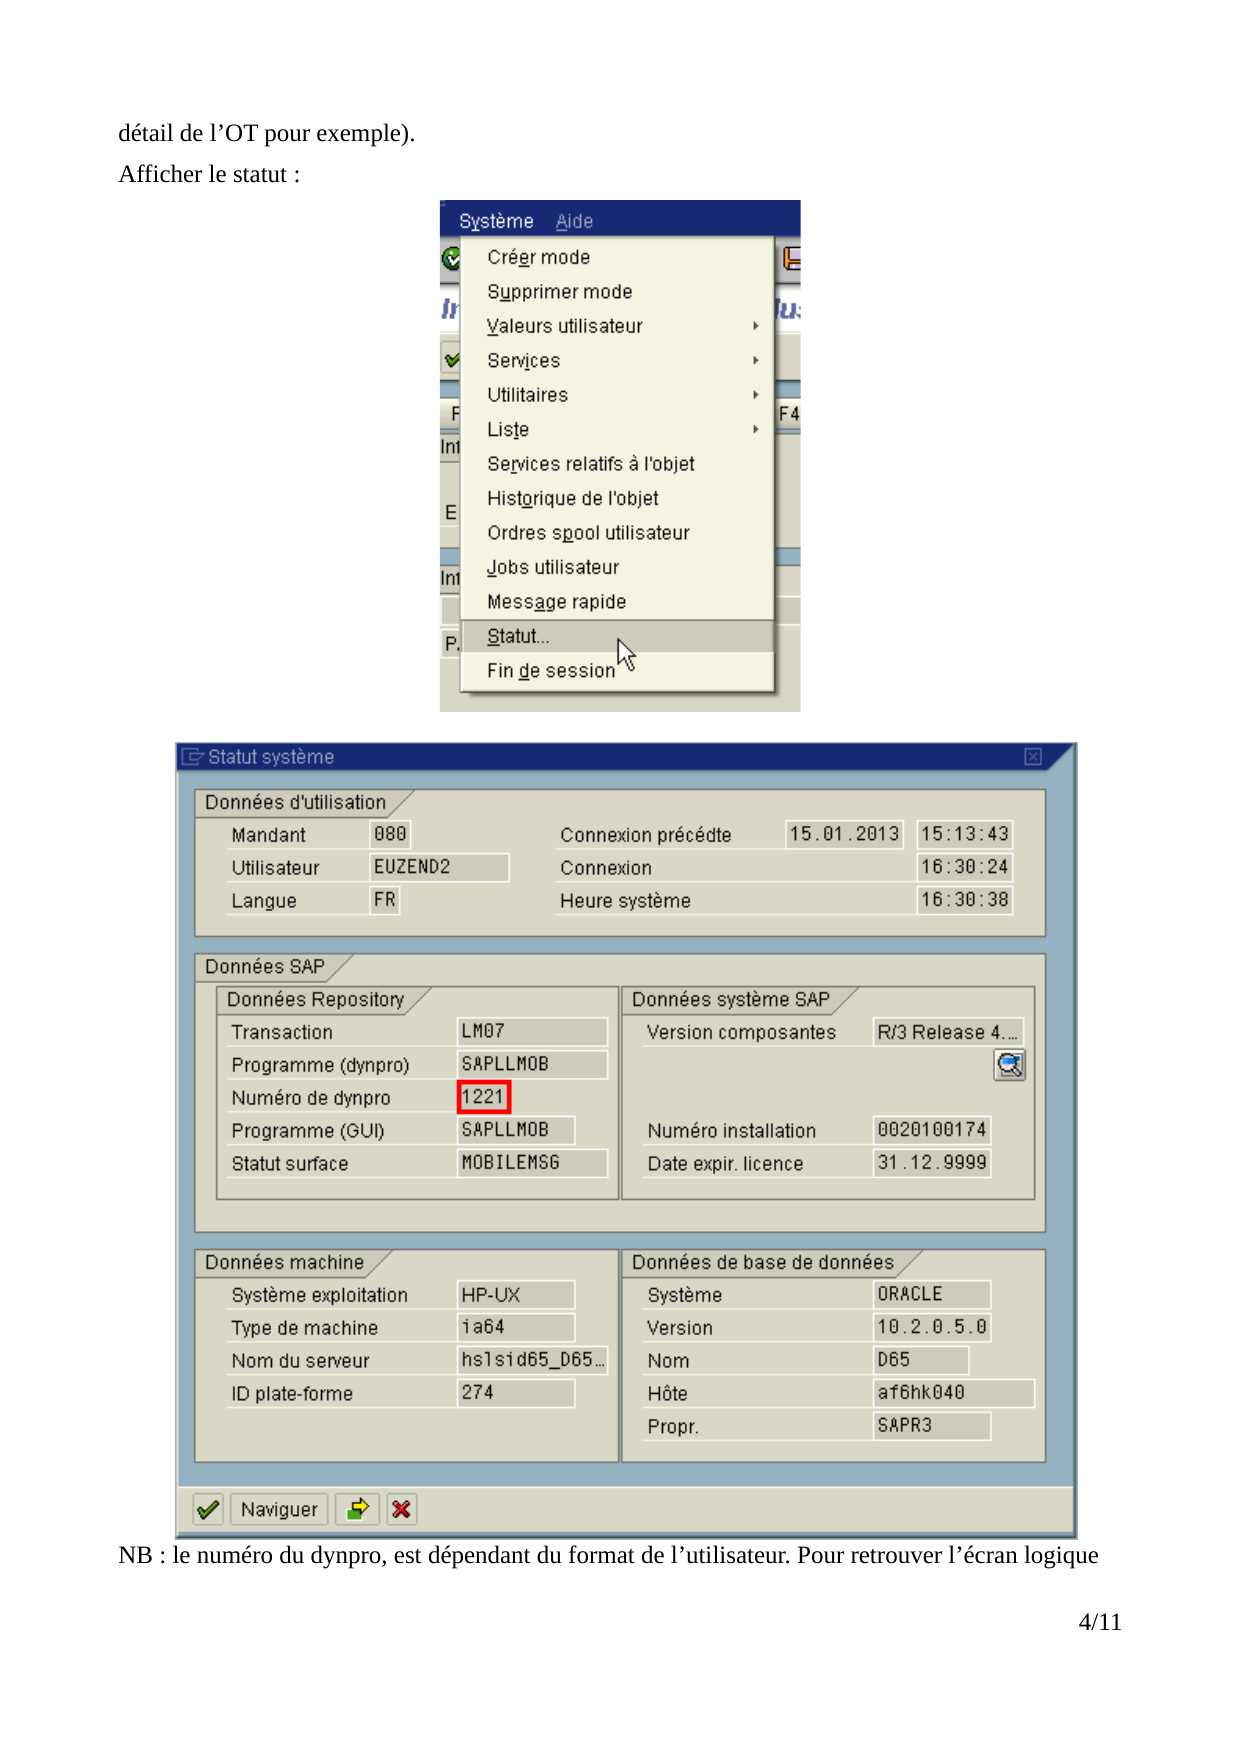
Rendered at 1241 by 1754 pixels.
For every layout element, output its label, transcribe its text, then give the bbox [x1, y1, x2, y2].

picture [439, 200, 801, 712]
text NB : le numéro du dynpro, est dépendant du format de l’utilisateur. Pour retrouver l’écran logique [118, 753, 1122, 1568]
text détail de l’OT pour exemple). [118, 118, 1122, 147]
picture [174, 742, 1078, 1540]
text Afficher le statut : [118, 159, 1122, 188]
